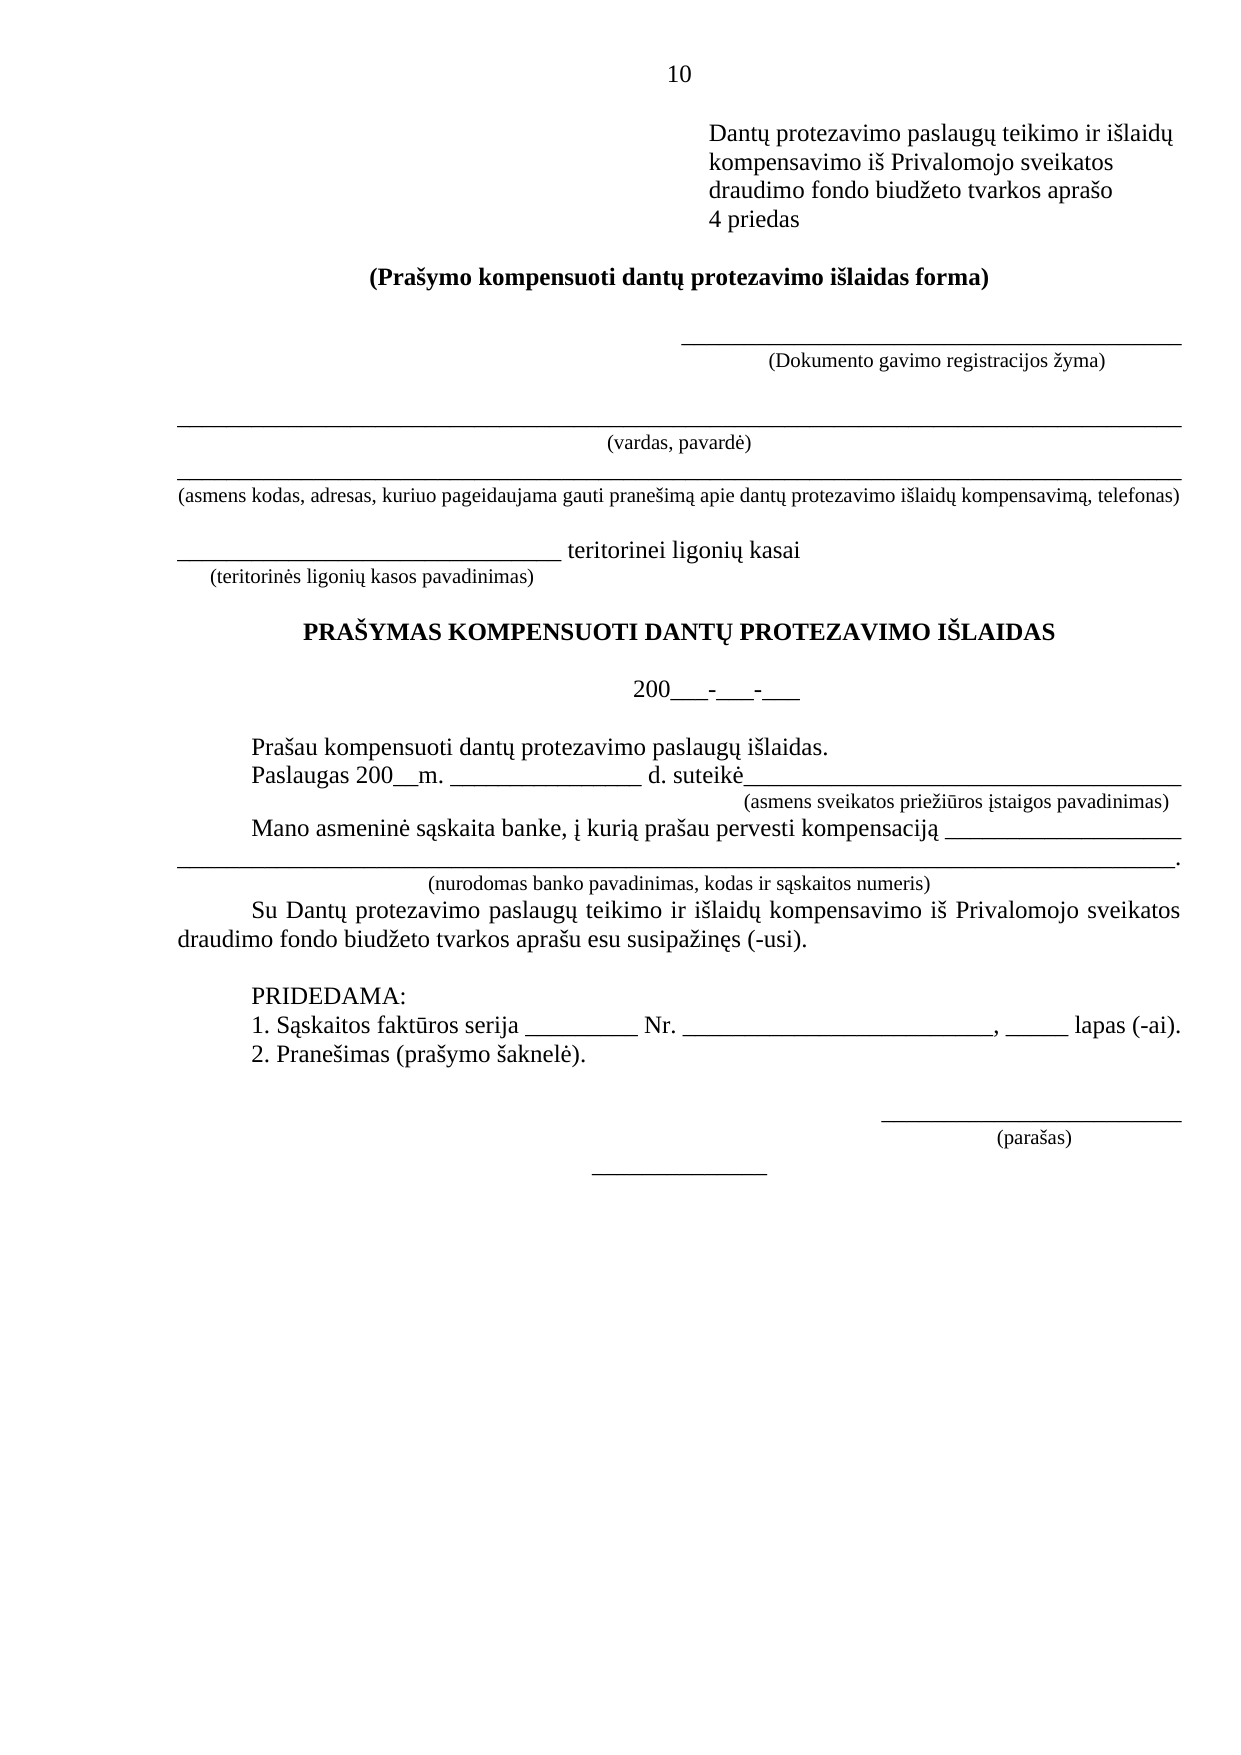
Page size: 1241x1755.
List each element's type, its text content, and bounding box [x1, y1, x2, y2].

text (parašas) [177, 1125, 1181, 1149]
text (vardas, pavardė) [177, 430, 1181, 454]
text 200___-___-___ [177, 674, 1181, 703]
text PRAŠYMAS KOMPENSUOTI DANTŲ PROTEZAVIMO IŠLAIDAS [177, 617, 1181, 646]
text Dantų protezavimo paslaugų teikimo ir išlaidų [709, 118, 1181, 147]
text Mano asmeninė sąskaita banke, į kurią prašau pervesti kompensaciją [177, 813, 1181, 842]
text (teritorinės ligonių kasos pavadinimas) [177, 564, 1181, 588]
text draudimo fondo biudžeto tvarkos aprašo [177, 176, 1181, 204]
text (asmens sveikatos priežiūros įstaigos pavadinimas) [177, 789, 1181, 813]
text ________________________ [177, 1096, 1181, 1125]
text ______________ [177, 1149, 1181, 1178]
text . [177, 842, 1181, 871]
text 1. Sąskaitos faktūros serija _________ Nr. , _____ lapas (-ai). [177, 1010, 1181, 1039]
text kompensavimo iš Privalomojo sveikatos [177, 147, 1181, 176]
text PRIDEDAMA: [177, 981, 1181, 1010]
text (asmens kodas, adresas, kuriuo pageidaujama gauti pranešimą apie dantų protezavimo išlaidų kompensavimą, telefonas) [177, 482, 1181, 507]
text 2. Pranešimas (prašymo šaknelė). [177, 1039, 1181, 1067]
text Paslaugas 200__m. d. suteikė___________________________________ [177, 761, 1181, 789]
text (Dokumento gavimo registracijos žyma) [177, 348, 1181, 372]
text Su Dantų protezavimo paslaugų teikimo ir išlaidų kompensavimo iš Privalomojo sveikatos draudimo fondo biudžeto tvarkos aprašu esu susipažinęs (-usi). [177, 895, 1181, 952]
text (Prašymo kompensuoti dantų protezavimo išlaidas forma) [177, 262, 1181, 291]
text 4 priedas [177, 204, 1181, 233]
text (nurodomas banko pavadinimas, kodas ir sąskaitos numeris) [177, 871, 1181, 895]
text ________________________________________ [177, 319, 1181, 348]
text teritorinei ligonių kasai [177, 535, 1181, 564]
text Prašau kompensuoti dantų protezavimo paslaugų išlaidas. [177, 732, 1181, 761]
